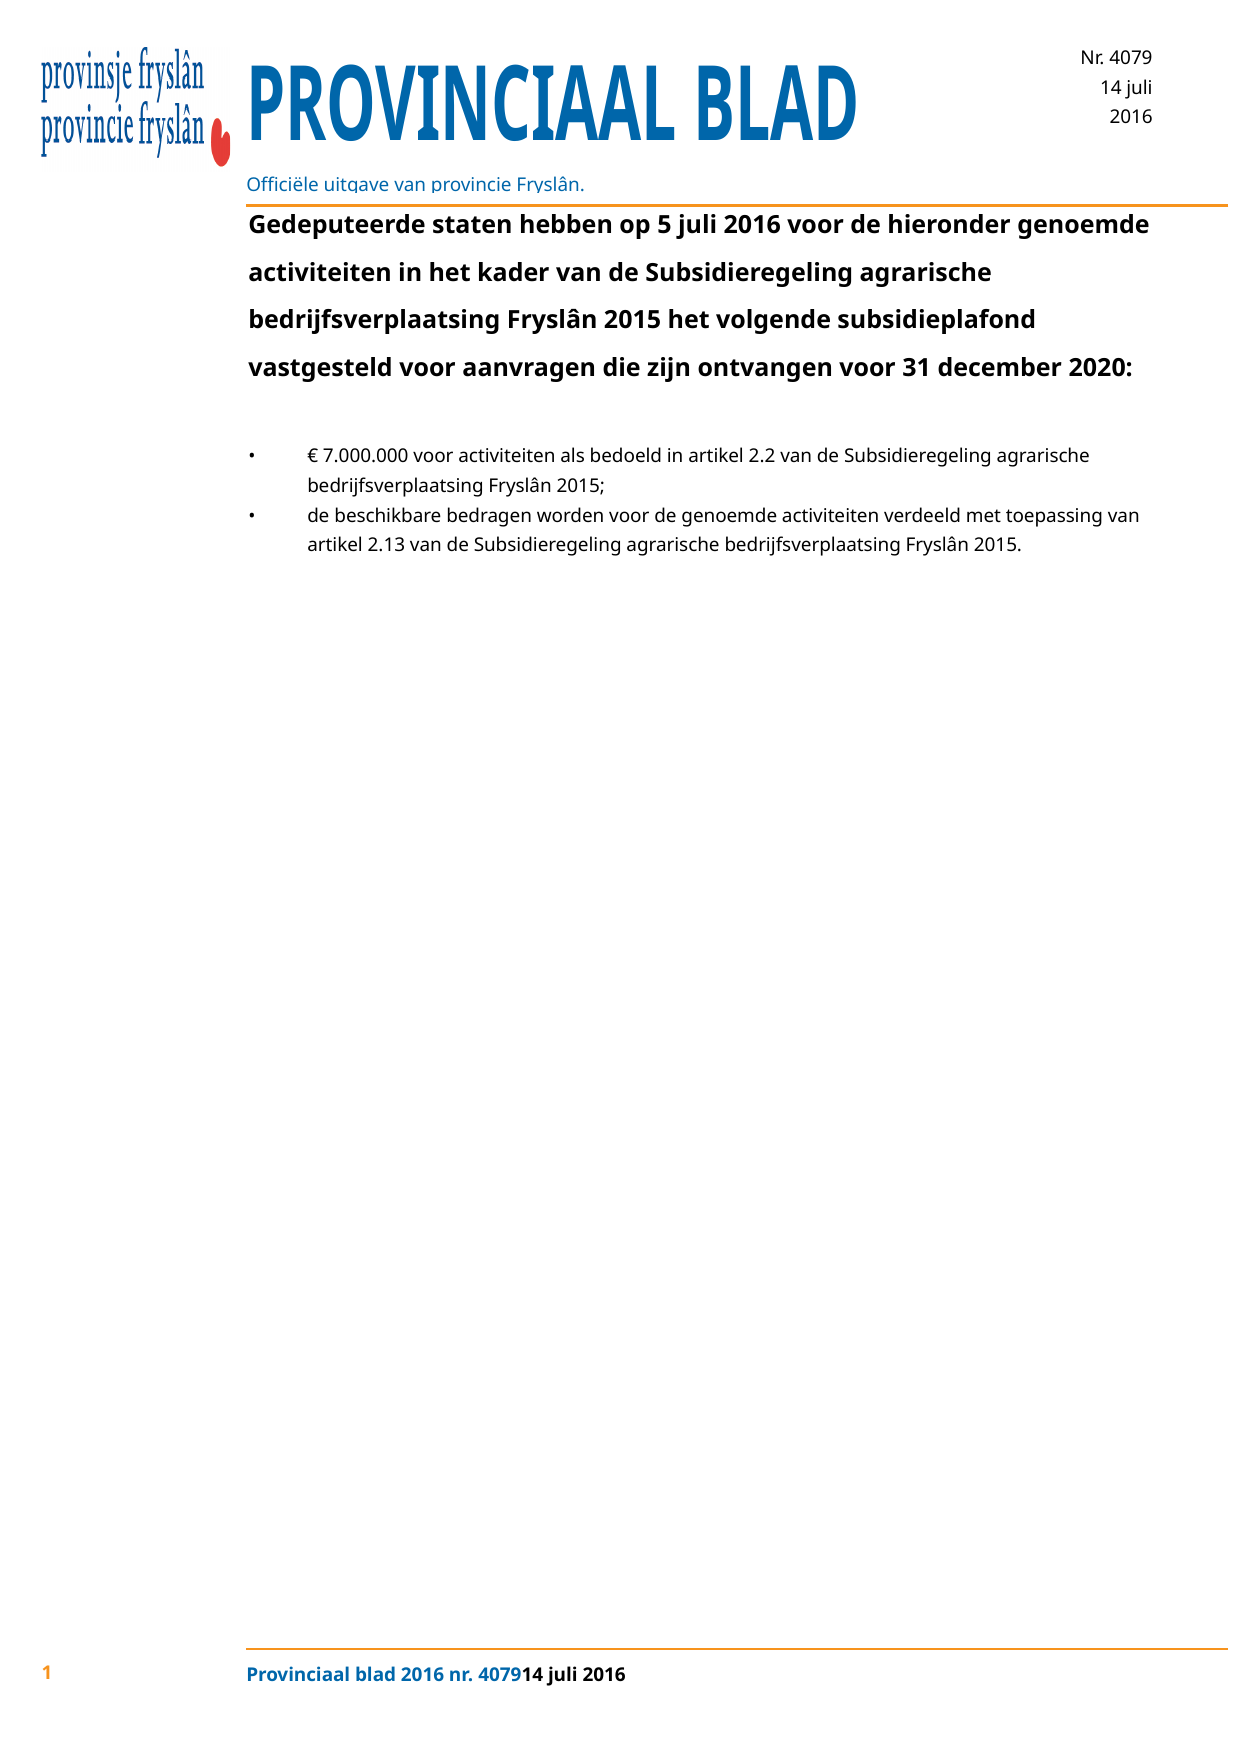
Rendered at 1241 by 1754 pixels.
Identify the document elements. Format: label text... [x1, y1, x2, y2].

text Gedeputeerde staten hebben op 5 juli 2016 voor de hieronder genoemde activiteiten in het kader van de Subsidieregeling agrarische bedrijfsverplaatsing Fryslân 2015 het volgende subsidieplafond vastgesteld voor aanvragen die zijn ontvangen voor 31 december 2020: [248, 207, 1152, 384]
list de beschikbare bedragen worden voor de genoemde activiteiten verdeeld met toepassing van artikel 2.13 van de Subsidieregeling agrarische bedrijfsverplaatsing Fryslân 2015. [248, 502, 1152, 557]
list € 7.000.000 voor activiteiten als bedoeld in artikel 2.2 van de Subsidieregeling agrarische bedrijfsverplaatsing Fryslân 2015; [248, 443, 1152, 498]
picture [41, 47, 231, 172]
